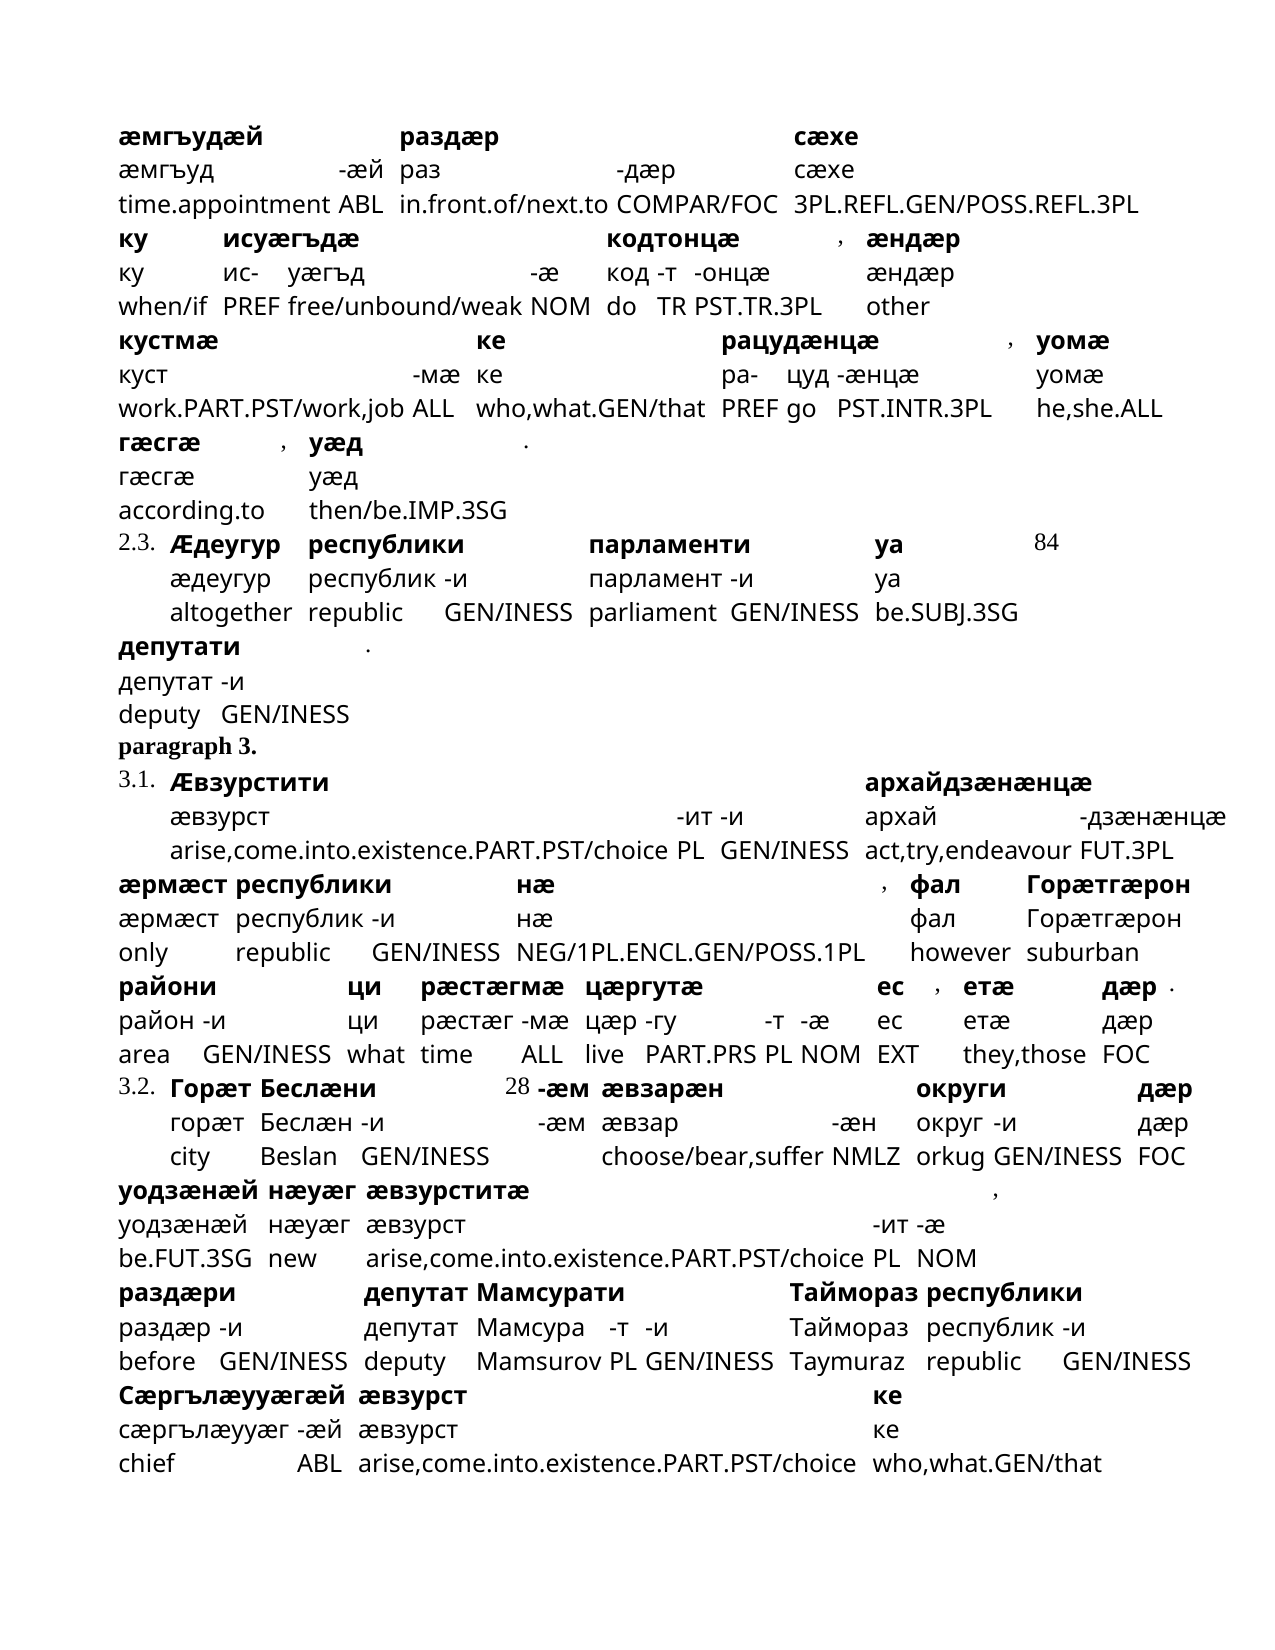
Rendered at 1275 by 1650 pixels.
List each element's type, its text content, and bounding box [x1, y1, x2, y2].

text NOM [800, 1037, 861, 1071]
text æмгъуд [118, 152, 331, 186]
text GEN/INESS [645, 1343, 774, 1377]
text -мæ [412, 357, 461, 391]
text рæстæгмæ [420, 968, 577, 1003]
text -и [371, 900, 501, 934]
text -гу [645, 1003, 757, 1037]
text -и [444, 561, 573, 595]
text уæд [309, 425, 515, 459]
text 3PL.REFL.GEN/POSS.REFL.3PL [794, 186, 1139, 220]
text райони [118, 968, 339, 1003]
text дæр [1102, 968, 1161, 1003]
text сæхе [794, 152, 1139, 186]
text GEN/INESS [361, 1139, 490, 1173]
text parliament [588, 595, 722, 629]
text GEN/INESS [720, 832, 849, 866]
text -онцæ [694, 254, 822, 288]
text уодзæнæй [118, 1173, 260, 1207]
text гæсгæ [118, 459, 265, 493]
text ке [476, 357, 706, 391]
text COMPAR/FOC [616, 186, 779, 220]
text TR [657, 288, 686, 322]
text куст [118, 357, 405, 391]
text when/if [118, 288, 207, 322]
text only [118, 934, 219, 968]
text arise,come.into.existence.PART.PST/choice [366, 1241, 865, 1275]
text депутат [363, 1309, 458, 1343]
text paragraph 3. [118, 731, 1249, 760]
text GEN/INESS [202, 1037, 332, 1071]
text етæ [963, 968, 1094, 1003]
text республики [926, 1275, 1199, 1309]
text архайдзæнæнцæ [864, 764, 1234, 798]
text Taymuraz [789, 1343, 909, 1377]
text however [909, 934, 1011, 968]
text Горæт [169, 1071, 252, 1105]
text . [365, 629, 386, 658]
text -æнцæ [837, 357, 992, 391]
text уа [874, 527, 1026, 561]
text етæ [963, 1003, 1087, 1037]
text PST.INTR.3PL [837, 391, 992, 425]
text район [118, 1003, 195, 1037]
text цæр [584, 1003, 637, 1037]
text time.appointment [118, 186, 331, 220]
text NOM [530, 288, 591, 322]
text -т [764, 1003, 793, 1037]
text in.front.of/next.to [399, 186, 609, 220]
text be.SUBJ.3SG [874, 595, 1019, 629]
text go [786, 391, 829, 425]
text Beslan [259, 1139, 353, 1173]
text PL [764, 1037, 793, 1071]
text orkug [916, 1139, 986, 1173]
text депутати [118, 629, 357, 663]
text suburban [1026, 934, 1182, 968]
text PL [609, 1343, 637, 1377]
text æмгъудæй [118, 118, 392, 152]
text уодзæнæй [118, 1207, 252, 1241]
text other [866, 288, 955, 322]
text код [606, 254, 649, 288]
text they,those [963, 1037, 1087, 1071]
text GEN/INESS [221, 697, 350, 731]
text гæсгæ [118, 425, 273, 459]
text GEN/INESS [730, 595, 859, 629]
text ALL [412, 391, 461, 425]
text ке [872, 1377, 1110, 1411]
text Таймораз [789, 1309, 909, 1343]
text GEN/INESS [1062, 1343, 1191, 1377]
text -ит [872, 1207, 908, 1241]
text æвзурст [358, 1411, 857, 1445]
text FOC [1102, 1037, 1153, 1071]
text æвзар [601, 1105, 824, 1139]
text EXT [877, 1037, 919, 1071]
text 2.3. [118, 527, 162, 556]
text Æвзурстити [169, 764, 857, 798]
text исуæгъдæ [222, 220, 599, 254]
text GEN/INESS [219, 1343, 348, 1377]
text city [169, 1139, 244, 1173]
text FUT.3PL [1079, 832, 1227, 866]
text æвзурститæ [366, 1173, 985, 1207]
text -æм [538, 1071, 594, 1105]
text NMLZ [831, 1139, 901, 1173]
text -и [221, 663, 350, 697]
text new [268, 1241, 350, 1275]
text æвзарæн [601, 1071, 908, 1105]
text -мæ [521, 1003, 569, 1037]
text before [118, 1343, 211, 1377]
text -и [645, 1309, 774, 1343]
text then/be.IMP.3SG [309, 493, 508, 527]
text arise,come.into.existence.PART.PST/choice [169, 832, 669, 866]
text arise,come.into.existence.PART.PST/choice [358, 1445, 857, 1479]
text -и [219, 1309, 348, 1343]
text сæхе [794, 118, 1147, 152]
text 28 [505, 1071, 530, 1099]
text PST.TR.3PL [694, 288, 822, 322]
text республик [926, 1309, 1054, 1343]
text ку [118, 220, 215, 254]
text æдеугур [169, 561, 293, 595]
text republic [308, 595, 436, 629]
text ку [118, 254, 207, 288]
text депутат [118, 663, 213, 697]
text what [347, 1037, 405, 1071]
text республики [308, 527, 581, 561]
text according.to [118, 493, 265, 527]
text do [606, 288, 649, 322]
text deputy [118, 697, 213, 731]
text -и [730, 561, 859, 595]
text Мамсура [476, 1309, 601, 1343]
text ес [877, 1003, 919, 1037]
text рæстæг [420, 1003, 513, 1037]
text , [992, 1173, 1013, 1202]
text архай [864, 798, 1072, 832]
text NEG/1PL.ENCL.GEN/POSS.1PL [516, 934, 866, 968]
text . [1168, 968, 1189, 997]
text time [420, 1037, 513, 1071]
text deputy [363, 1343, 458, 1377]
text уа [874, 561, 1019, 595]
text раз [399, 152, 609, 186]
text -æ [916, 1207, 977, 1241]
text ке [476, 322, 713, 357]
text -æн [831, 1105, 901, 1139]
text дæр [1137, 1071, 1197, 1105]
text раздæр [399, 118, 786, 152]
text ке [872, 1411, 1102, 1445]
text -т [609, 1309, 637, 1343]
text уæгъд [288, 254, 522, 288]
text live [584, 1037, 637, 1071]
text who,what.GEN/that [872, 1445, 1102, 1479]
text -æ [800, 1003, 861, 1037]
text be.FUT.3SG [118, 1241, 252, 1275]
text ци [347, 968, 413, 1003]
text , [280, 425, 301, 453]
text 3.1. [118, 764, 162, 793]
text ци [347, 1003, 405, 1037]
text republic [235, 934, 364, 968]
text Сæргълæууæгæй [118, 1377, 350, 1411]
text free/unbound/weak [288, 288, 522, 322]
text Mamsurov [476, 1343, 601, 1377]
text æвзурст [169, 798, 669, 832]
text нæуæг [268, 1207, 350, 1241]
text PL [872, 1241, 908, 1275]
text , [934, 968, 955, 997]
text æрмæст [118, 866, 228, 900]
text PREF [222, 288, 280, 322]
text нæ [516, 866, 873, 900]
text -и [720, 798, 849, 832]
text GEN/INESS [993, 1139, 1122, 1173]
text дæр [1137, 1105, 1189, 1139]
text NOM [916, 1241, 977, 1275]
text депутат [363, 1275, 468, 1309]
text нæуæг [268, 1173, 358, 1207]
text Беслæни [259, 1071, 497, 1105]
text цæргутæ [584, 968, 869, 1003]
text Горæтгæрон [1026, 900, 1182, 934]
text республик [308, 561, 436, 595]
text кодтонцæ [606, 220, 830, 254]
text ABL [338, 186, 384, 220]
text Мамсурати [476, 1275, 782, 1309]
text act,try,endeavour [864, 832, 1072, 866]
text 3.2. [118, 1071, 162, 1099]
text -æ [530, 254, 591, 288]
text æндæр [866, 220, 962, 254]
text -и [202, 1003, 332, 1037]
text 84 [1034, 527, 1059, 556]
text he,she.ALL [1036, 391, 1163, 425]
text парламент [588, 561, 722, 595]
text PL [676, 832, 712, 866]
text ис- [222, 254, 280, 288]
text æвзурст [366, 1207, 865, 1241]
text сæргълæууæг [118, 1411, 289, 1445]
text work.PART.PST/work,job [118, 391, 405, 425]
text GEN/INESS [444, 595, 573, 629]
text -т [657, 254, 686, 288]
text уомæ [1036, 322, 1170, 357]
text PREF [721, 391, 778, 425]
text раздæр [118, 1309, 211, 1343]
text æвзурст [358, 1377, 865, 1411]
text PART.PRS [645, 1037, 757, 1071]
text кустмæ [118, 322, 468, 357]
text округ [916, 1105, 986, 1139]
text ес [877, 968, 927, 1003]
text . [523, 425, 544, 453]
text æндæр [866, 254, 955, 288]
text GEN/INESS [371, 934, 501, 968]
text -дæр [616, 152, 779, 186]
text -æй [297, 1411, 343, 1445]
text дæр [1102, 1003, 1153, 1037]
text горæт [169, 1105, 244, 1139]
text цуд [786, 357, 829, 391]
text -и [1062, 1309, 1191, 1343]
text Таймораз [789, 1275, 918, 1309]
text Беслæн [259, 1105, 353, 1139]
text фал [909, 900, 1011, 934]
text ALL [521, 1037, 569, 1071]
text республики [235, 866, 508, 900]
text area [118, 1037, 195, 1071]
text ABL [297, 1445, 343, 1479]
text , [837, 220, 858, 249]
text FOC [1137, 1139, 1189, 1173]
text ра- [721, 357, 778, 391]
text уæд [309, 459, 508, 493]
text , [881, 866, 902, 895]
text -æм [538, 1105, 586, 1139]
text парламенти [588, 527, 867, 561]
text Горæтгæрон [1026, 866, 1191, 900]
text -и [993, 1105, 1122, 1139]
text -и [361, 1105, 490, 1139]
text , [1007, 322, 1028, 351]
text уомæ [1036, 357, 1163, 391]
text æрмæст [118, 900, 219, 934]
text republic [926, 1343, 1054, 1377]
text -дзæнæнцæ [1079, 798, 1227, 832]
text рацудæнцæ [721, 322, 1000, 357]
text altogether [169, 595, 293, 629]
text Æдеугур [169, 527, 300, 561]
text who,what.GEN/that [476, 391, 706, 425]
text округи [916, 1071, 1130, 1105]
text -æй [338, 152, 384, 186]
text республик [235, 900, 364, 934]
text chief [118, 1445, 289, 1479]
text choose/bear,suffer [601, 1139, 824, 1173]
text -ит [676, 798, 712, 832]
text фал [909, 866, 1019, 900]
text нæ [516, 900, 866, 934]
text раздæри [118, 1275, 356, 1309]
